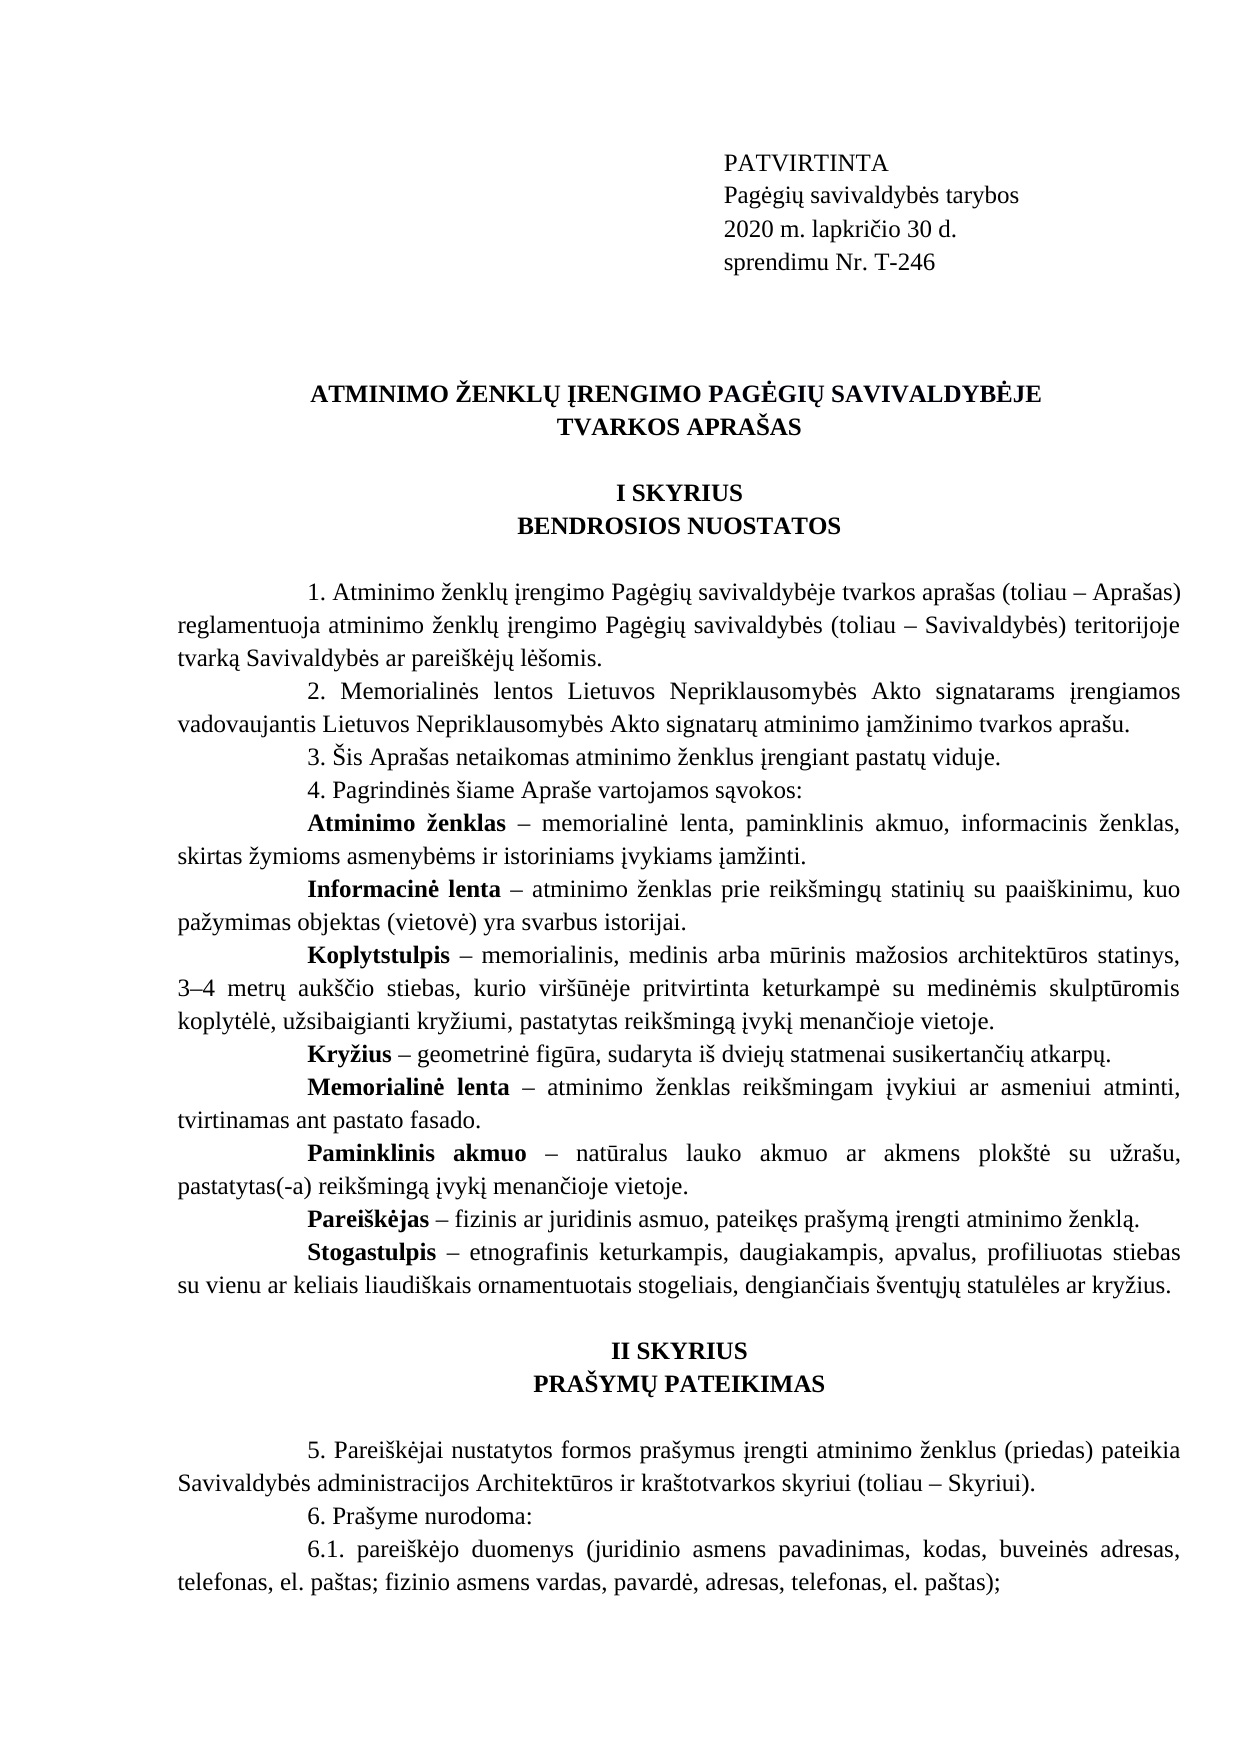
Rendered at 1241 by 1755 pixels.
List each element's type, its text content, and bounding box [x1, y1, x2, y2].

text TVARKOS APRAŠAS [177, 412, 1181, 441]
text Kryžius – geometrinė figūra, sudaryta iš dviejų statmenai susikertančių atkarpų. [177, 1039, 1181, 1068]
text 2020 m. lapkričio 30 d. [723, 214, 1196, 242]
text Stogastulpis – etnografinis keturkampis, daugiakampis, apvalus, profiliuotas stiebas su vienu ar keliais liaudiškais ornamentuotais stogeliais, dengiančiais šventųjų statulėles ar kryžius. [177, 1237, 1181, 1299]
text 2. Memorialinės lentos Lietuvos Nepriklausomybės Akto signatarams įrengiamos vadovaujantis Lietuvos Nepriklausomybės Akto signatarų atminimo įamžinimo tvarkos aprašu. [177, 676, 1181, 738]
text I SKYRIUS [177, 478, 1181, 507]
text PATVIRTINTA [723, 148, 1196, 176]
text 1. Atminimo ženklų įrengimo Pagėgių savivaldybėje tvarkos aprašas (toliau – Aprašas) reglamentuoja atminimo ženklų įrengimo Pagėgių savivaldybės (toliau – Savivaldybės) teritorijoje tvarką Savivaldybės ar pareiškėjų lėšomis. [177, 577, 1181, 672]
text Atminimo ženklas – memorialinė lenta, paminklinis akmuo, informacinis ženklas, skirtas žymioms asmenybėms ir istoriniams įvykiams įamžinti. [177, 808, 1181, 870]
text 6.1. pareiškėjo duomenys (juridinio asmens pavadinimas, kodas, buveinės adresas, telefonas, el. paštas; fizinio asmens vardas, pavardė, adresas, telefonas, el. paštas); [177, 1534, 1181, 1596]
text BENDROSIOS NUOSTATOS [177, 511, 1181, 539]
text Memorialinė lenta – atminimo ženklas reikšmingam įvykiui ar asmeniui atminti, tvirtinamas ant pastato fasado. [177, 1072, 1181, 1134]
text 4. Pagrindinės šiame Apraše vartojamos sąvokos: [177, 775, 1181, 804]
text 3. Šis Aprašas netaikomas atminimo ženklus įrengiant pastatų viduje. [177, 742, 1181, 771]
text Pareiškėjas – fizinis ar juridinis asmuo, pateikęs prašymą įrengti atminimo ženklą. [177, 1204, 1181, 1233]
text sprendimu Nr. T-246 [723, 247, 1196, 275]
text II SKYRIUS [177, 1336, 1181, 1365]
text Informacinė lenta – atminimo ženklas prie reikšmingų statinių su paaiškinimu, kuo pažymimas objektas (vietovė) yra svarbus istorijai. [177, 874, 1181, 936]
text Pagėgių savivaldybės tarybos [723, 181, 1196, 209]
text PRAŠYMŲ PATEIKIMAS [177, 1369, 1181, 1398]
text Paminklinis akmuo – natūralus lauko akmuo ar akmens plokštė su užrašu, pastatytas(-a) reikšmingą įvykį menančioje vietoje. [177, 1138, 1181, 1200]
text ATMINIMO ŽENKLŲ ĮRENGIMO PAGĖGIŲ SAVIVALDYBĖJE [177, 379, 1181, 407]
text Koplytstulpis – memorialinis, medinis arba mūrinis mažosios architektūros statinys, 3–4 metrų aukščio stiebas, kurio viršūnėje pritvirtinta keturkampė su medinėmis skulptūromis koplytėlė, užsibaigianti kryžiumi, pastatytas reikšmingą įvykį menančioje vietoje. [177, 940, 1181, 1035]
text 5. Pareiškėjai nustatytos formos prašymus įrengti atminimo ženklus (priedas) pateikia Savivaldybės administracijos Architektūros ir kraštotvarkos skyriui (toliau – Skyriui). [177, 1435, 1181, 1497]
text 6. Prašyme nurodoma: [177, 1501, 1181, 1530]
